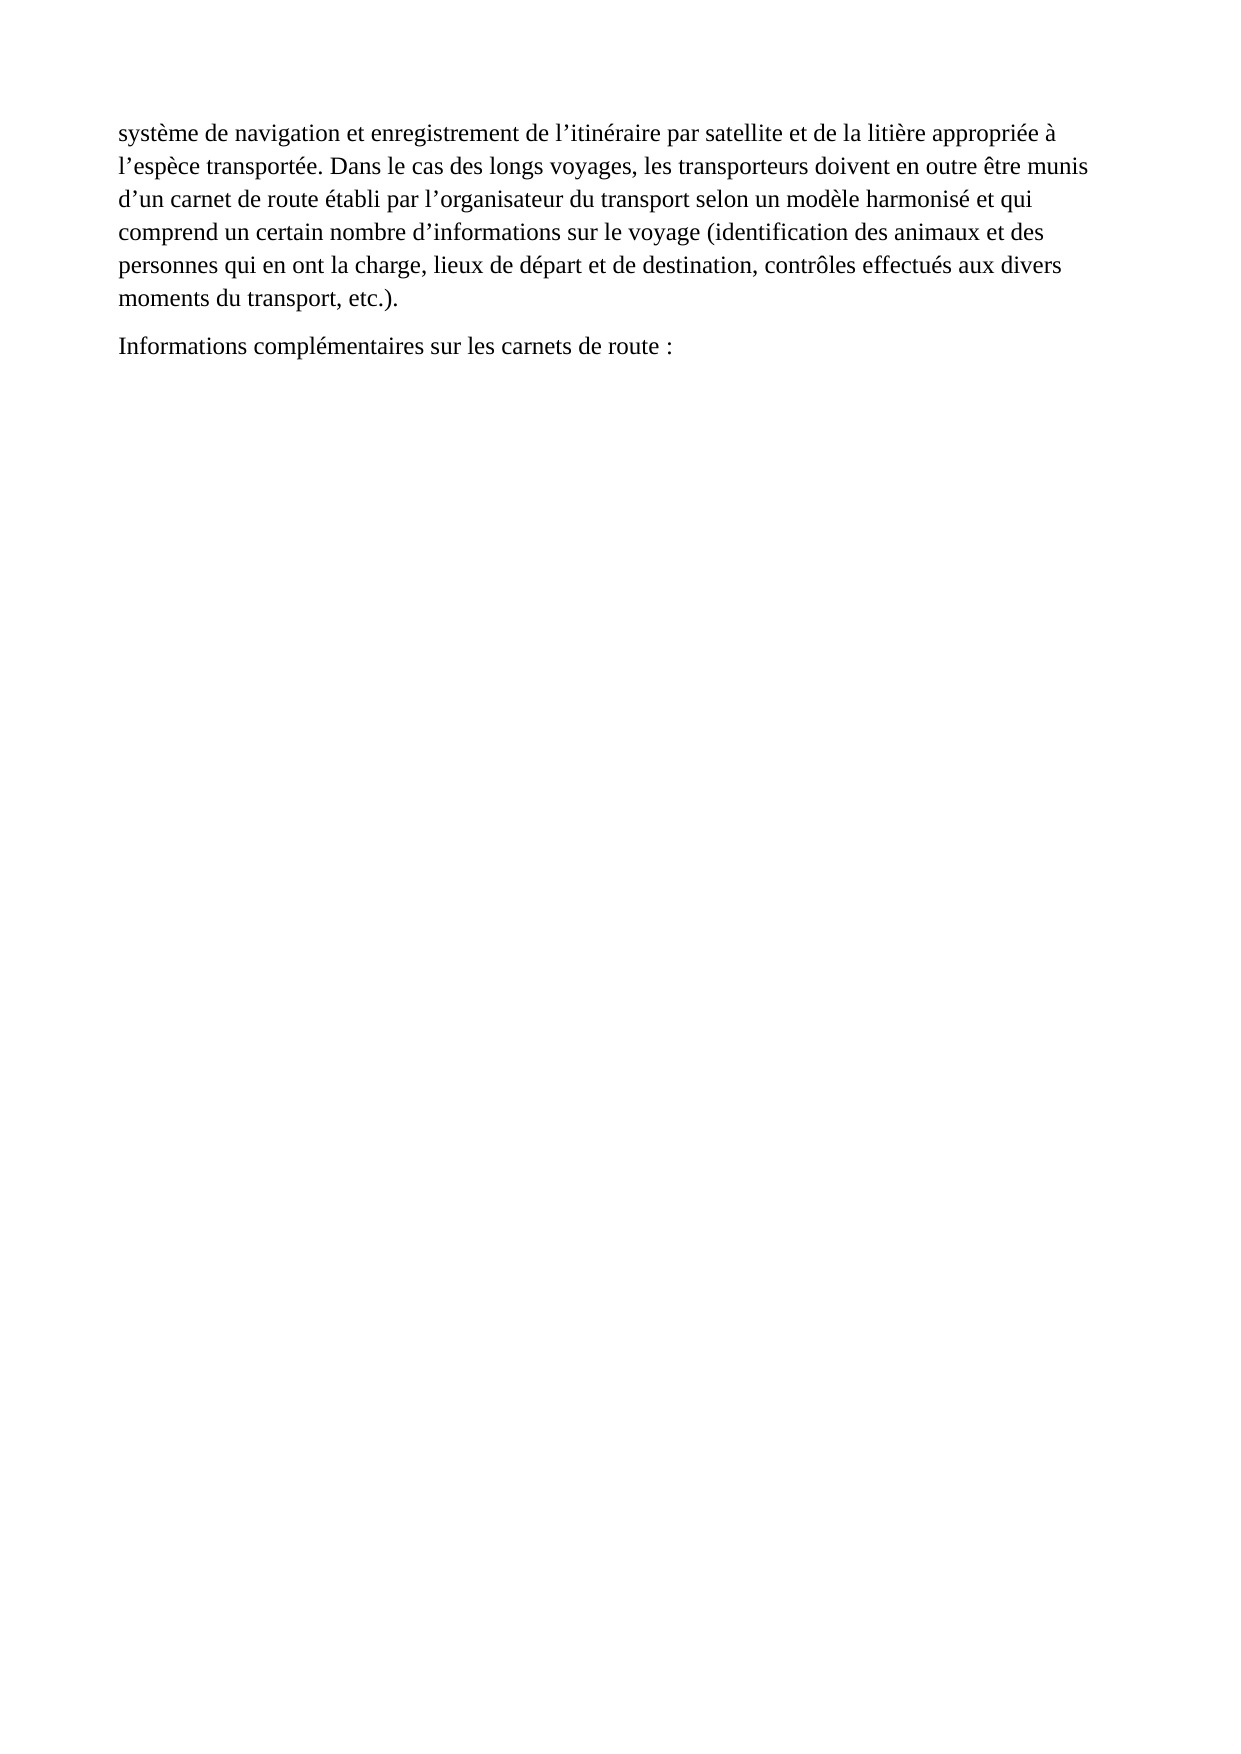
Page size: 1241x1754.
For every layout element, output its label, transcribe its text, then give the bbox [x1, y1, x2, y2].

text système de navigation et enregistrement de l’itinéraire par satellite et de la litière appropriée à l’espèce transportée. Dans le cas des longs voyages, les transporteurs doivent en outre être munis d’un carnet de route établi par l’organisateur du transport selon un modèle harmonisé et qui comprend un certain nombre d’informations sur le voyage (identification des animaux et des personnes qui en ont la charge, lieux de départ et de destination, contrôles effectués aux divers moments du transport, etc.). [118, 118, 1122, 312]
text Informations complémentaires sur les carnets de route : [118, 331, 1122, 359]
